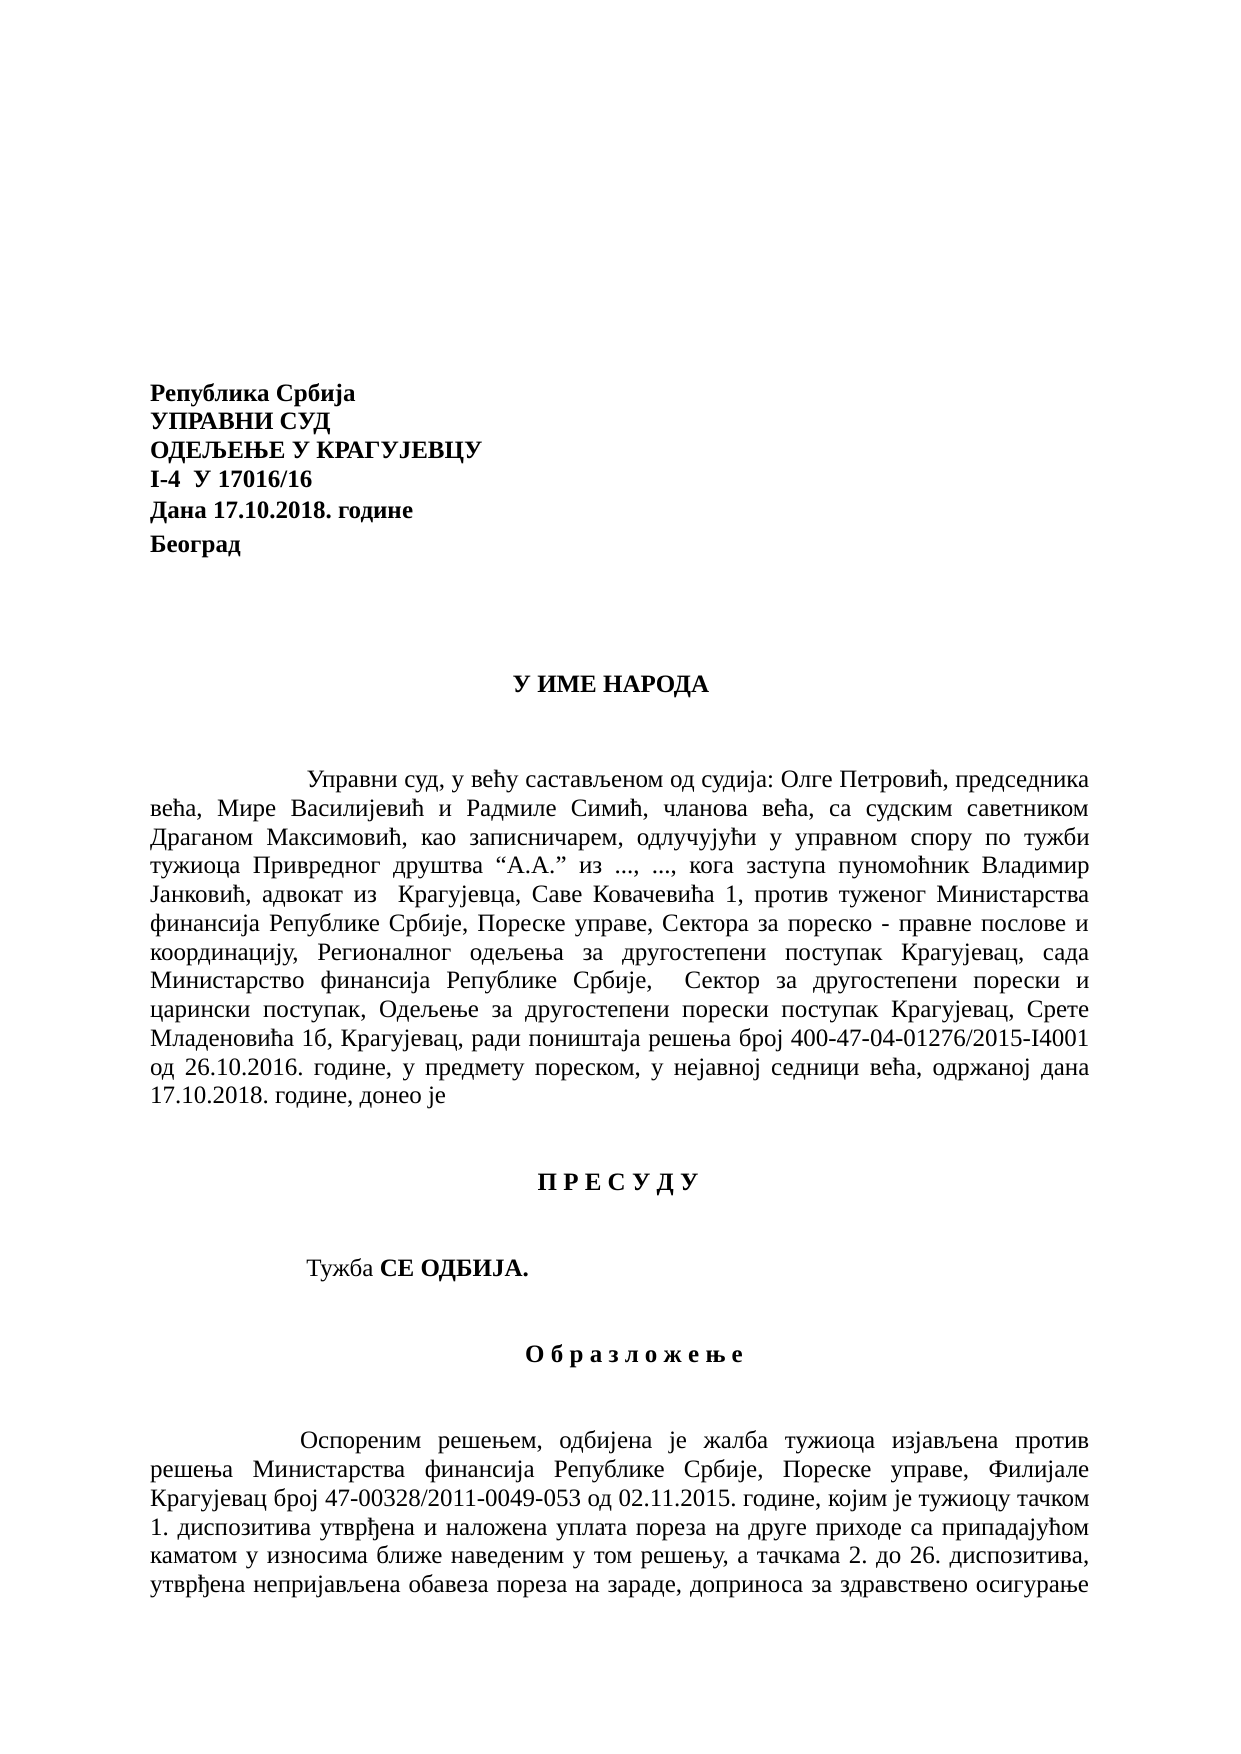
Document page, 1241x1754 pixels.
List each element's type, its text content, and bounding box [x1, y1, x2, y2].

text I-4 У 17016/16 [150, 464, 1090, 493]
text УПРАВНИ СУД [150, 406, 1090, 435]
text Оспореним решењем, одбијена је жалба тужиоца изјављена против решења Министарства финансија Републике Србије, Пореске управе, Филијале Крагујевац број 47-00328/2011-0049-053 од 02.11.2015. године, којим је тужиоцу тачком 1. диспозитивa утврђена и наложена уплата пореза на друге приходе са припадајућом каматом у износима ближе наведеним у том решењу, а тачкама 2. до 26. диспозитивa, утврђена непријављена обавеза пореза на зараде, доприноса за здравствено осигурање [150, 1426, 1090, 1598]
text Тужба СЕ ОДБИЈА. [150, 1253, 1090, 1282]
text У ИМЕ НАРОДА [150, 669, 1090, 697]
text ОДEЉЕЊЕ У КРАГУЈЕВЦУ [150, 435, 1090, 464]
text Београд [150, 529, 1090, 557]
text Управни суд, у већу састављеном од судија: Олгe Петровић, председника већа, Мире Василијевић и Радмиле Симић, чланова већа, са судским саветником Драганом Максимовић, као записничарем, одлучујући у управном спору по тужби тужиоца Привредног друштва “А.А.” из ..., ..., кога заступа пуномоћник Владимир Јанковић, адвокат из Крагујевца, Саве Ковачевића 1, против туженог Министарства финансија Републике Србије, Пореске управе, Сектора за пореско - правне послове и координацију, Регионалног одељења за другостепени поступак Крагујевац, сада Министарство финансија Републике Србије, Сектор за другостепени порески и царински поступак, Одељење за другостепени порески поступак Крагујевац, Срете Младеновића 1б, Крагујевац, ради поништаја решења број 400-47-04-01276/2015-I4001 од 26.10.2016. године, у предмету пореском, у нејавној седници већа, одржаној дана 17.10.2018. године, донео је [150, 764, 1090, 1109]
text О б р а з л о ж е њ е [150, 1339, 1090, 1368]
text П Р Е С У Д У [150, 1167, 1090, 1196]
text Дана 17.10.2018. године [150, 495, 1090, 523]
text Република Србија [150, 378, 1090, 406]
